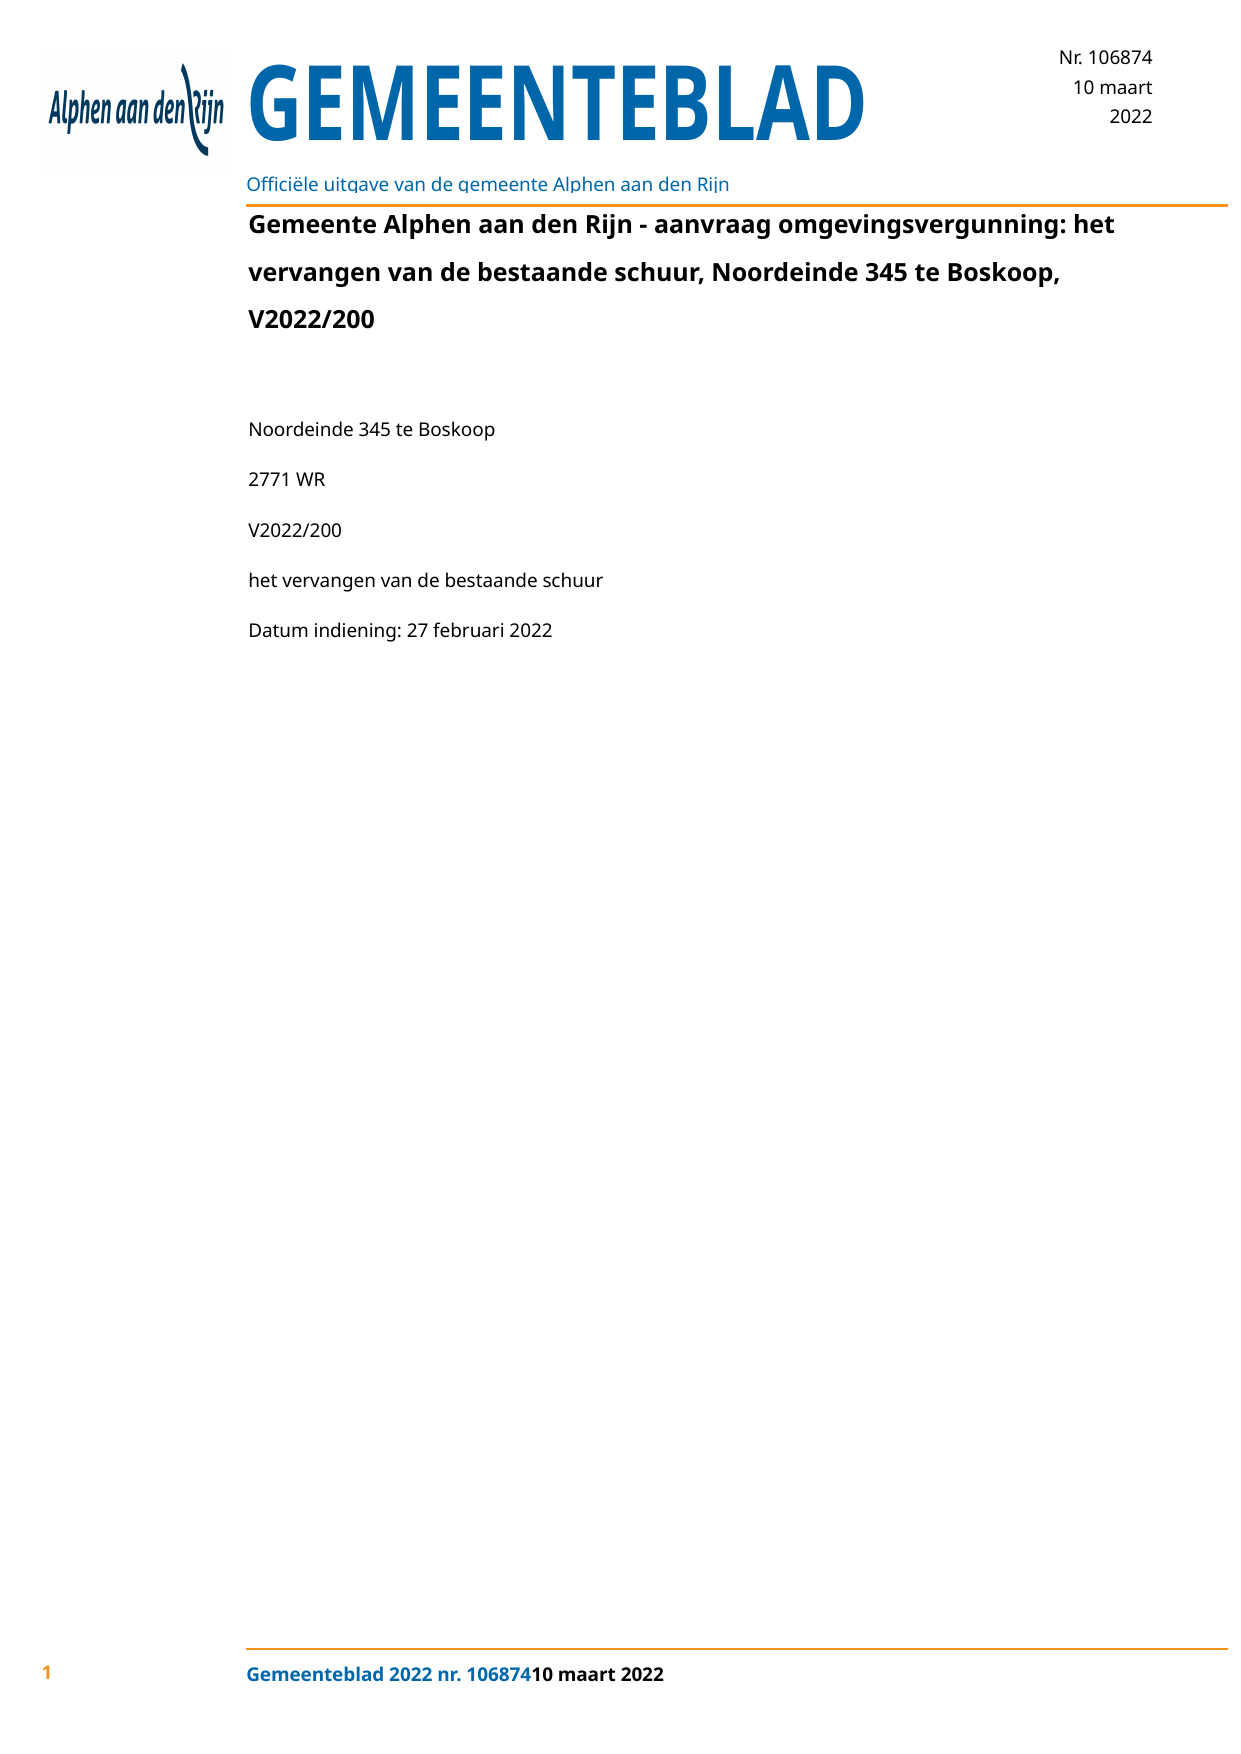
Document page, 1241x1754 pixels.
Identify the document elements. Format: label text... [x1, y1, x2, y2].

picture [41, 47, 231, 172]
text Gemeente Alphen aan den Rijn - aanvraag omgevingsvergunning: het vervangen van de bestaande schuur, Noordeinde 345 te Boskoop, V2022/200 [248, 207, 1152, 336]
text V2022/200 [248, 517, 1152, 542]
text Datum indiening: 27 februari 2022 [248, 618, 1152, 643]
text het vervangen van de bestaande schuur [248, 567, 1152, 593]
text 2771 WR [248, 466, 1152, 492]
text Noordeinde 345 te Boskoop [248, 416, 1152, 442]
